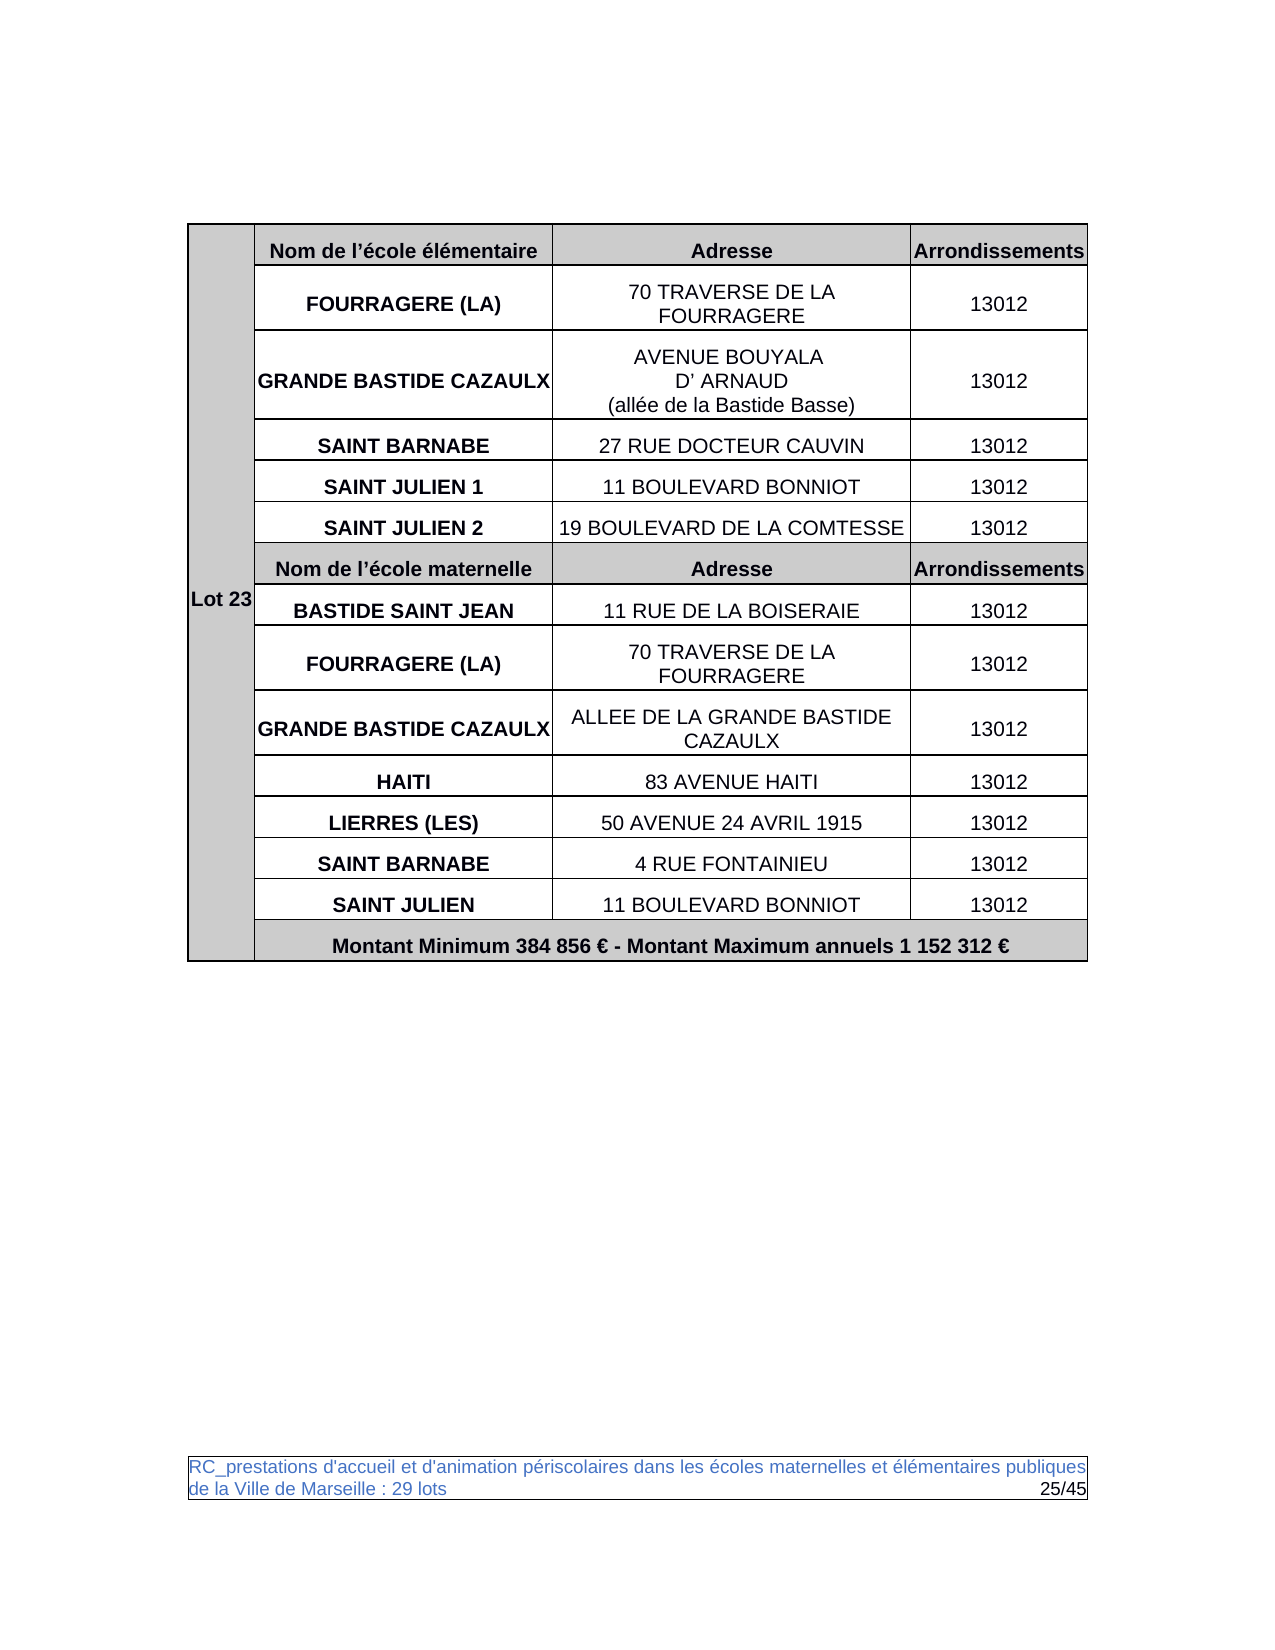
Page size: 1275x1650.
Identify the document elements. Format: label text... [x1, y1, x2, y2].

table_cell 13012 [911, 691, 1087, 754]
table_cell ALLEE DE LA GRANDE BASTIDE CAZAULX [553, 691, 910, 754]
table_cell HAITI [255, 756, 552, 795]
table_cell 27 RUE DOCTEUR CAUVIN [553, 420, 910, 459]
table_cell GRANDE BASTIDE CAZAULX [255, 331, 552, 418]
table_cell LIERRES (LES) [255, 797, 552, 836]
table_cell 19 BOULEVARD DE LA COMTESSE [553, 502, 910, 542]
table_cell 13012 [911, 266, 1087, 329]
table_cell SAINT BARNABE [255, 420, 552, 459]
table_cell Adresse [553, 543, 910, 583]
table_cell 70 TRAVERSE DE LA FOURRAGERE [553, 626, 910, 689]
table_cell AVENUE BOUYALA D’ ARNAUD (allée de la Bastide Basse) [553, 331, 910, 418]
table_header Adresse [553, 225, 910, 264]
table_cell 70 TRAVERSE DE LA FOURRAGERE [553, 266, 910, 329]
table_cell 11 BOULEVARD BONNIOT [553, 879, 910, 919]
table_cell SAINT JULIEN 1 [255, 461, 552, 501]
table_header Arrondissements [911, 225, 1087, 264]
table_cell 4 RUE FONTAINIEU [553, 838, 910, 878]
table_cell FOURRAGERE (LA) [255, 266, 552, 329]
table_cell SAINT JULIEN [255, 879, 552, 919]
table_cell 13012 [911, 838, 1087, 878]
table_cell 13012 [911, 502, 1087, 542]
table_cell 83 AVENUE HAITI [553, 756, 910, 795]
table_cell 13012 [911, 331, 1087, 418]
table_cell 13012 [911, 626, 1087, 689]
table_cell Montant Minimum 384 856 € - Montant Maximum annuels 1 152 312 € [255, 920, 1087, 960]
table_cell GRANDE BASTIDE CAZAULX [255, 691, 552, 754]
table_header Lot 23 [189, 225, 254, 960]
table_header Nom de l’école élémentaire [255, 225, 552, 264]
table_cell 13012 [911, 585, 1087, 624]
table_cell 13012 [911, 420, 1087, 459]
table_cell Arrondissements [911, 543, 1087, 583]
table_cell 13012 [911, 756, 1087, 795]
table_cell 11 RUE DE LA BOISERAIE [553, 585, 910, 624]
table_cell 13012 [911, 797, 1087, 836]
table_cell 50 AVENUE 24 AVRIL 1915 [553, 797, 910, 836]
table_cell SAINT BARNABE [255, 838, 552, 878]
table_cell 13012 [911, 461, 1087, 501]
table_cell BASTIDE SAINT JEAN [255, 585, 552, 624]
table_cell FOURRAGERE (LA) [255, 626, 552, 689]
table_cell Nom de l’école maternelle [255, 543, 552, 583]
table_cell 11 BOULEVARD BONNIOT [553, 461, 910, 501]
table_cell 13012 [911, 879, 1087, 919]
table_cell SAINT JULIEN 2 [255, 502, 552, 542]
